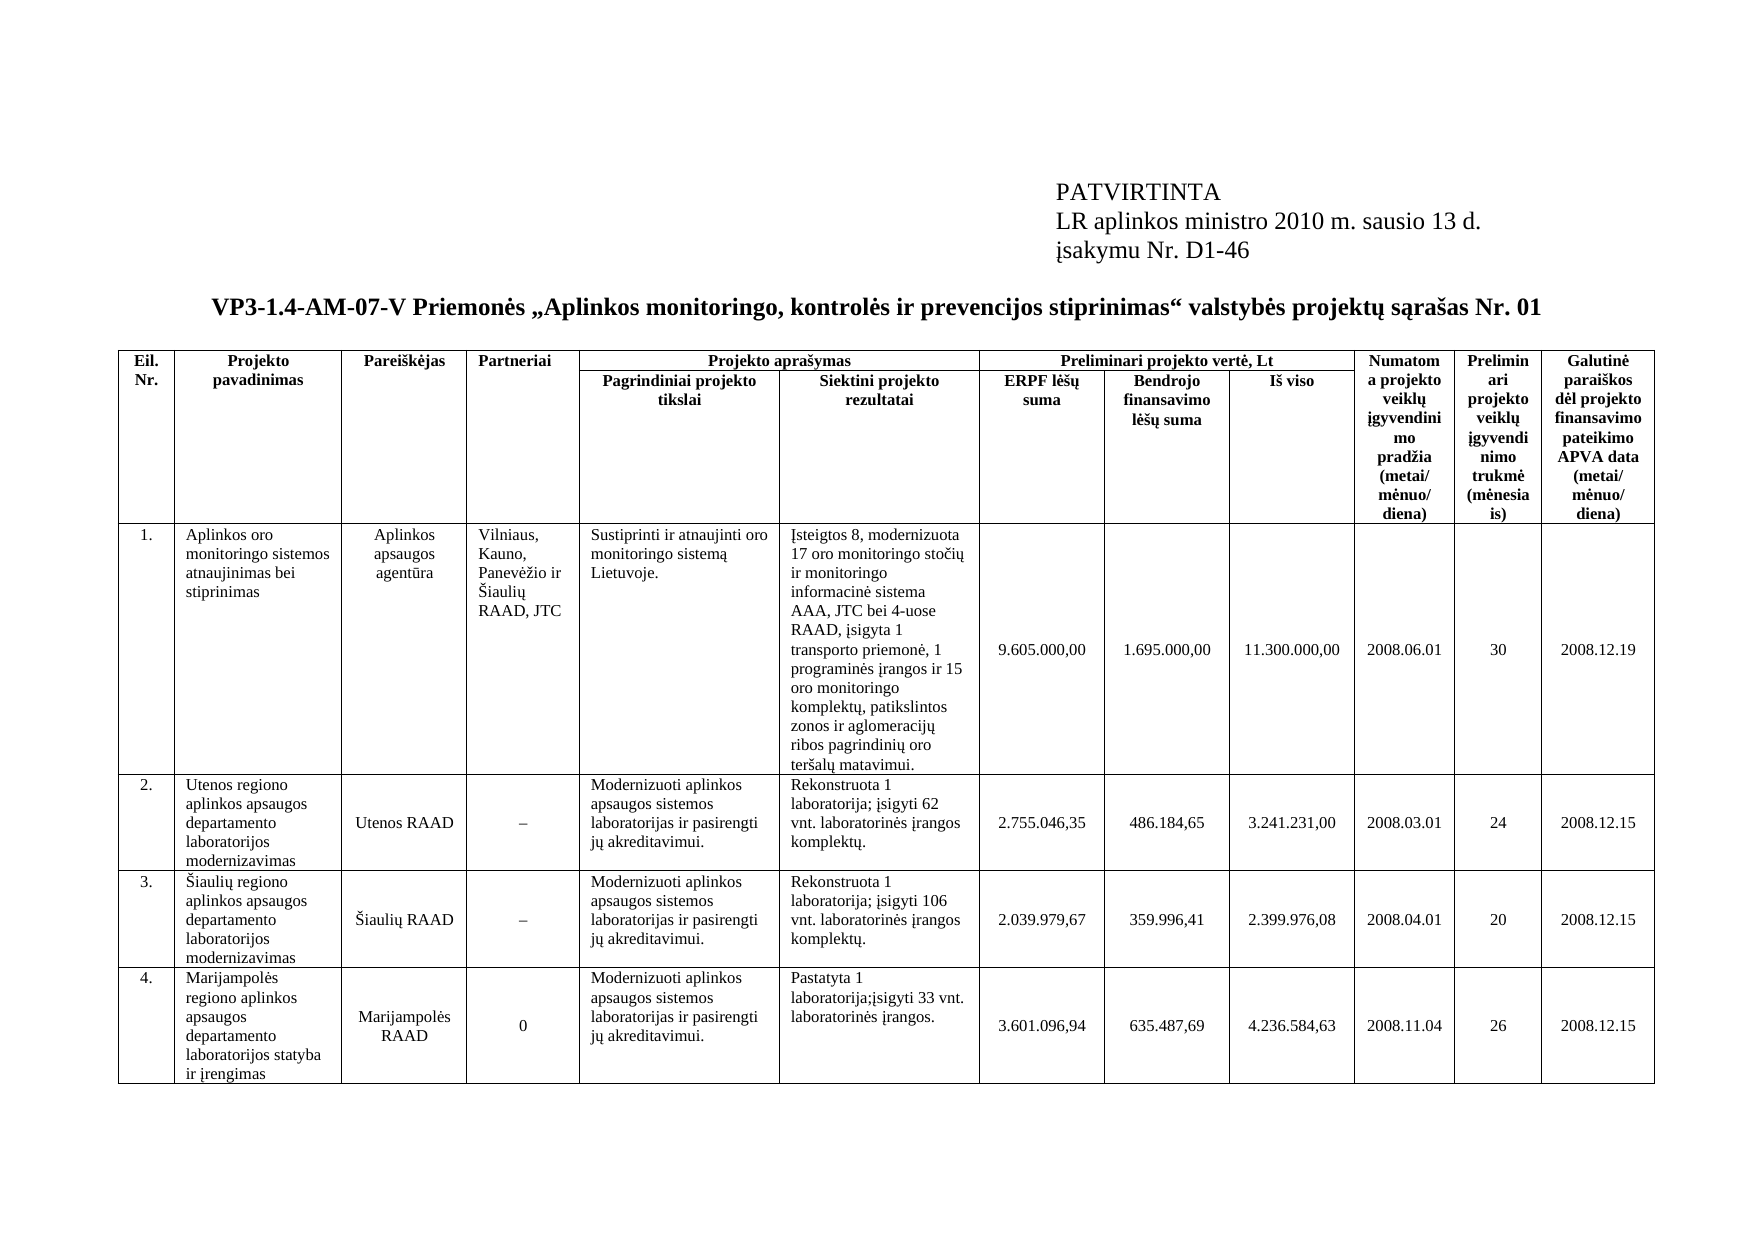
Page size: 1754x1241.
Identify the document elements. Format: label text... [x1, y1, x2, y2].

table_cell 2008.12.15 [1542, 775, 1654, 870]
table_cell 1. [119, 524, 174, 773]
table_cell Pastatyta 1 laboratorija;įsigyti 33 vnt. laboratorinės įrangos. [780, 968, 979, 1083]
table_cell Bendrojo finansavimo lėšų suma [1105, 371, 1229, 523]
table_cell Vilniaus, Kauno, Panevėžio ir Šiaulių RAAD, JTC [467, 524, 579, 773]
table_header Preliminari projekto veiklų įgyvendinimo trukmė (mėnesiais) [1455, 351, 1541, 523]
table_cell 635.487,69 [1105, 968, 1229, 1083]
table_cell Modernizuoti aplinkos apsaugos sistemos laboratorijas ir pasirengti jų akreditavimui. [580, 968, 779, 1083]
table_header Preliminari projekto vertė, Lt [980, 351, 1354, 370]
table_cell 2008.03.01 [1355, 775, 1454, 870]
table_cell Pagrindiniai projekto tikslai [580, 371, 779, 523]
table_cell 3. [119, 871, 174, 967]
table_cell 2.755.046,35 [980, 775, 1104, 870]
table_cell 2.039.979,67 [980, 871, 1104, 967]
table_cell 2008.04.01 [1355, 871, 1454, 967]
table_cell Aplinkos apsaugos agentūra [342, 524, 466, 773]
text LR aplinkos ministro 2010 m. sausio 13 d. [1056, 206, 1635, 235]
table_cell 486.184,65 [1105, 775, 1229, 870]
table_cell Utenos regiono aplinkos apsaugos departamento laboratorijos modernizavimas [175, 775, 341, 870]
table_cell 1.695.000,00 [1105, 524, 1229, 773]
table_cell Rekonstruota 1 laboratorija; įsigyti 106 vnt. laboratorinės įrangos komplektų. [780, 871, 979, 967]
table_cell 2. [119, 775, 174, 870]
table_cell Siektini projekto rezultatai [780, 371, 979, 523]
table_cell – [467, 871, 579, 967]
text VP3-1.4-AM-07-V Priemonės „Aplinkos monitoringo, kontrolės ir prevencijos stiprinimas“ valstybės projektų sąrašas Nr. 01 [118, 292, 1635, 321]
table_cell Iš viso [1230, 371, 1354, 523]
table_cell 4.236.584,63 [1230, 968, 1354, 1083]
table_cell Marijampolės RAAD [342, 968, 466, 1083]
table_cell 2008.12.15 [1542, 871, 1654, 967]
table_cell 9.605.000,00 [980, 524, 1104, 773]
table_cell 2008.12.15 [1542, 968, 1654, 1083]
table_cell – [467, 775, 579, 870]
table_cell ERPF lėšų suma [980, 371, 1104, 523]
table_cell 359.996,41 [1105, 871, 1229, 967]
table_cell Modernizuoti aplinkos apsaugos sistemos laboratorijas ir pasirengti jų akreditavimui. [580, 775, 779, 870]
table_header Projekto pavadinimas [175, 351, 341, 523]
table_cell 24 [1455, 775, 1541, 870]
table_cell Šiaulių regiono aplinkos apsaugos departamento laboratorijos modernizavimas [175, 871, 341, 967]
table_header Partneriai [467, 351, 579, 523]
table_header Eil. Nr. [119, 351, 174, 523]
table_header Projekto aprašymas [580, 351, 979, 370]
table_cell 4. [119, 968, 174, 1083]
table_cell Utenos RAAD [342, 775, 466, 870]
text PATVIRTINTA [1056, 177, 1635, 206]
table_header Pareiškėjas [342, 351, 466, 523]
table_cell 30 [1455, 524, 1541, 773]
table_cell Šiaulių RAAD [342, 871, 466, 967]
table_cell Modernizuoti aplinkos apsaugos sistemos laboratorijas ir pasirengti jų akreditavimui. [580, 871, 779, 967]
table_cell 2008.11.04 [1355, 968, 1454, 1083]
table_cell 2008.06.01 [1355, 524, 1454, 773]
table_header Numatoma projekto veiklų įgyvendinimo pradžia (metai/ mėnuo/ diena) [1355, 351, 1454, 523]
table_cell 3.601.096,94 [980, 968, 1104, 1083]
table_cell 0 [467, 968, 579, 1083]
table_cell 20 [1455, 871, 1541, 967]
table_cell Marijampolės regiono aplinkos apsaugos departamento laboratorijos statyba ir įrengimas [175, 968, 341, 1083]
table_cell Rekonstruota 1 laboratorija; įsigyti 62 vnt. laboratorinės įrangos komplektų. [780, 775, 979, 870]
table_cell 2008.12.19 [1542, 524, 1654, 773]
table_cell 11.300.000,00 [1230, 524, 1354, 773]
table_cell Sustiprinti ir atnaujinti oro monitoringo sistemą Lietuvoje. [580, 524, 779, 773]
table_cell 2.399.976,08 [1230, 871, 1354, 967]
text įsakymu Nr. D1-46 [1056, 235, 1635, 263]
table_cell 3.241.231,00 [1230, 775, 1354, 870]
table_cell Aplinkos oro monitoringo sistemos atnaujinimas bei stiprinimas [175, 524, 341, 773]
table_header Galutinė paraiškos dėl projekto finansavimo pateikimo APVA data (metai/ mėnuo/ diena) [1542, 351, 1654, 523]
table_cell 26 [1455, 968, 1541, 1083]
table_cell Įsteigtos 8, modernizuota 17 oro monitoringo stočių ir monitoringo informacinė sistema AAA, JTC bei 4-uose RAAD, įsigyta 1 transporto priemonė, 1 programinės įrangos ir 15 oro monitoringo komplektų, patikslintos zonos ir aglomeracijų ribos pagrindinių oro teršalų matavimui. [780, 524, 979, 773]
